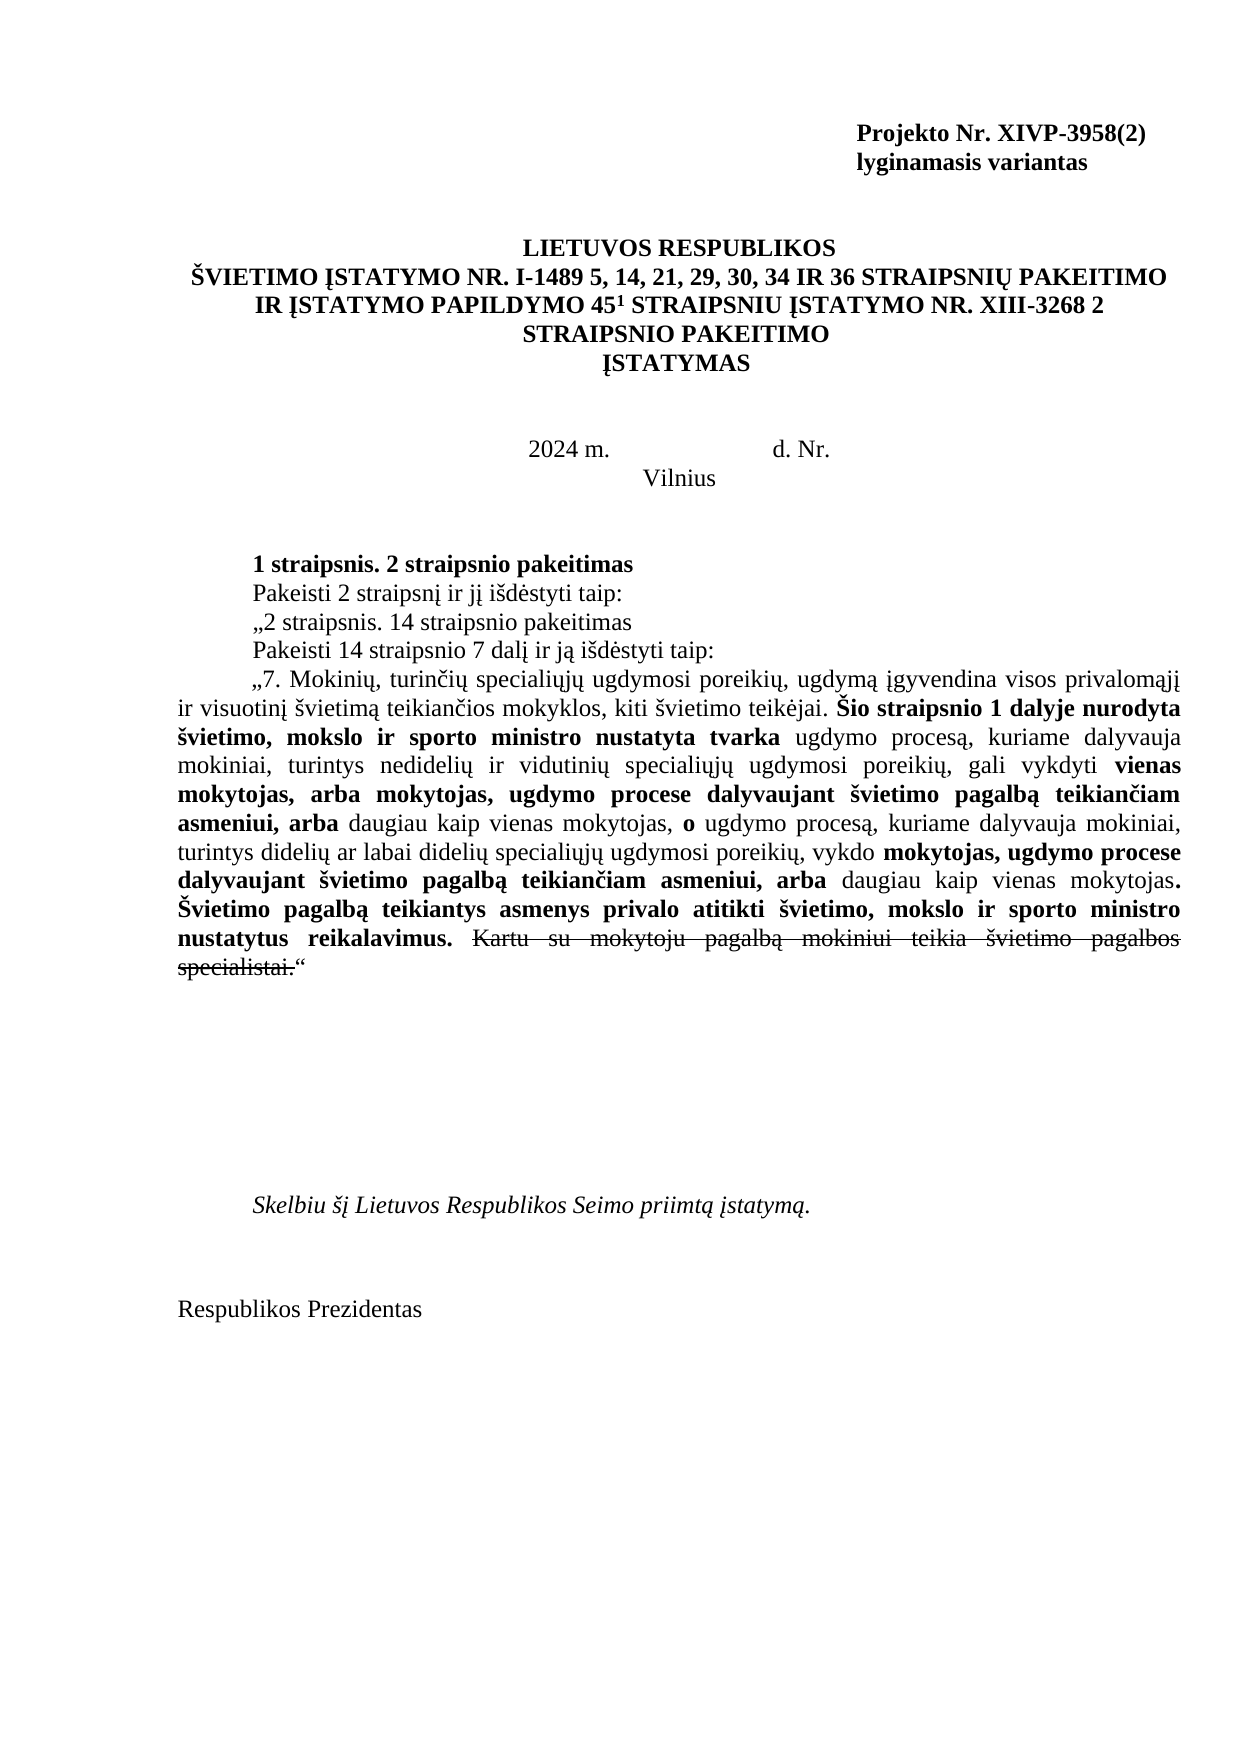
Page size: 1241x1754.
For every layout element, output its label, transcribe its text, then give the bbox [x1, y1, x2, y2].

text Pakeisti 2 straipsnį ir jį išdėstyti taip: [177, 578, 1181, 607]
text Skelbiu šį Lietuvos Respublikos Seimo priimtą įstatymą. [177, 1182, 1181, 1219]
text „7. Mokinių, turinčių specialiųjų ugdymosi poreikių, ugdymą įgyvendina visos privalomąjį ir visuotinį švietimą teikiančios mokyklos, kiti švietimo teikėjai. Šio straipsnio 1 dalyje nurodyta švietimo, mokslo ir sporto ministro nustatyta tvarka ugdymo procesą, kuriame dalyvauja mokiniai, turintys nedidelių ir vidutinių specialiųjų ugdymosi poreikių, gali vykdyti vienas mokytojas, arba mokytojas, ugdymo procese dalyvaujant švietimo pagalbą teikiančiam asmeniui, arba daugiau kaip vienas mokytojas, o ugdymo procesą, kuriame dalyvauja mokiniai, turintys didelių ar labai didelių specialiųjų ugdymosi poreikių, vykdo mokytojas, ugdymo procese dalyvaujant švietimo pagalbą teikiančiam asmeniui, arba daugiau kaip vienas mokytojas. Švietimo pagalbą teikiantys asmenys privalo atitikti švietimo, mokslo ir sporto ministro nustatytus reikalavimus. Kartu su mokytoju pagalbą mokiniui teikia švietimo pagalbos specialistai.“ [177, 664, 1181, 981]
text ĮSTATYMAS [177, 348, 1181, 377]
text lyginamasis variantas [856, 147, 1181, 176]
text LIETUVOS RESPUBLIKOS [177, 233, 1181, 262]
text Projekto Nr. XIVP-3958(2) [856, 118, 1181, 147]
text 2024 m. d. Nr. [177, 434, 1181, 463]
text Respublikos Prezidentas [177, 1294, 1181, 1323]
text Vilnius [177, 463, 1181, 492]
text ŠVIETIMO ĮSTATYMO NR. I-1489 5, 14, 21, 29, 30, 34 IR 36 STRAIPSNIŲ PAKEITIMO IR ĮSTATYMO PAPILDYMO 451 STRAIPSNIU ĮSTATYMO NR. XIII‑3268 2 STRAIPSNIO PAKEITIMO [177, 262, 1181, 348]
text 1 straipsnis. 2 straipsnio pakeitimas [177, 549, 1181, 578]
text „2 straipsnis. 14 straipsnio pakeitimas [177, 607, 1181, 636]
text Pakeisti 14 straipsnio 7 dalį ir ją išdėstyti taip: [177, 636, 1181, 664]
